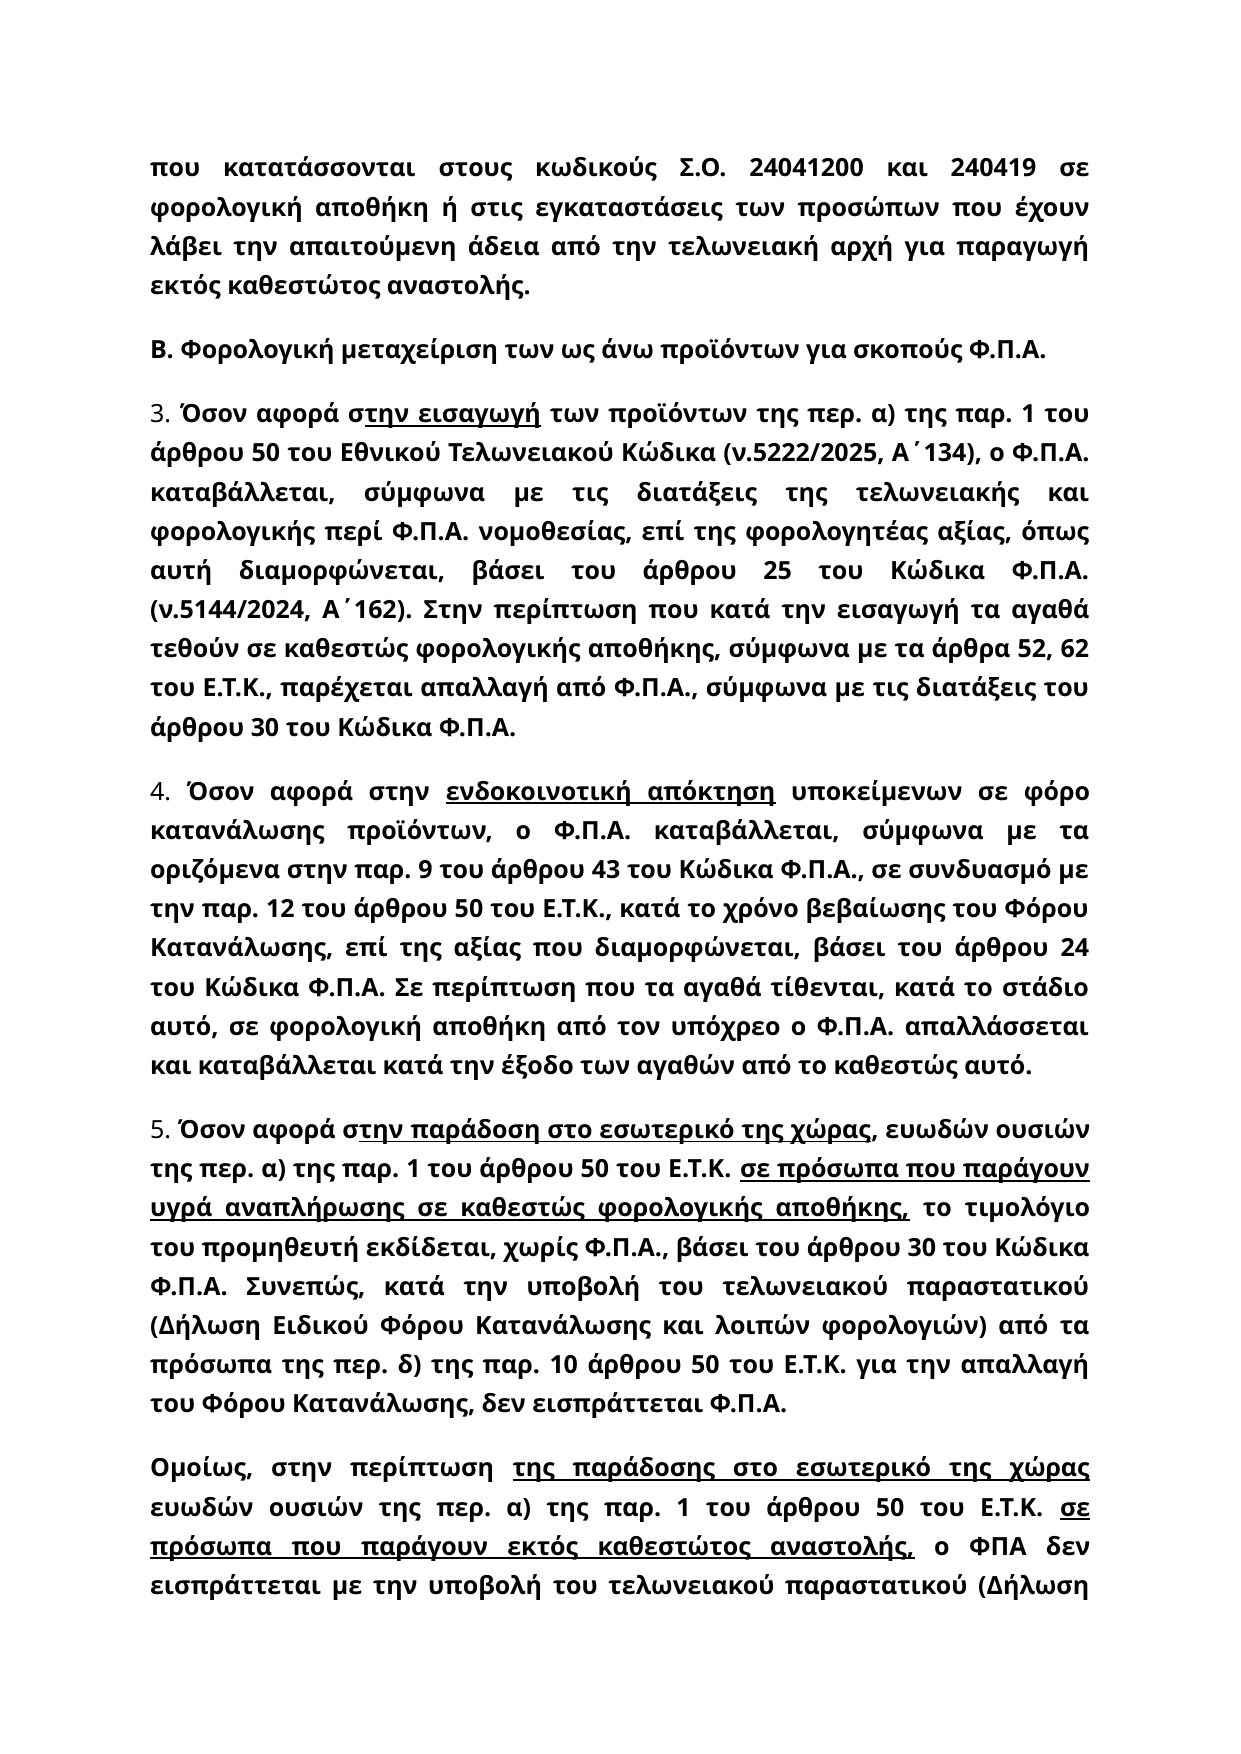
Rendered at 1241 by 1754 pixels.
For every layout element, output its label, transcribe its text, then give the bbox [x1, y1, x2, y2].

text Β. Φορολογική μεταχείριση των ως άνω προϊόντων για σκοπούς Φ.Π.Α. [150, 332, 1090, 366]
text 5. Όσον αφορά στην παράδοση στο εσωτερικό της χώρας, ευωδών ουσιών της περ. α) της παρ. 1 του άρθρου 50 του Ε.Τ.Κ. σε πρόσωπα που παράγουν υγρά αναπλήρωσης σε καθεστώς φορολογικής αποθήκης, το τιμολόγιο του προμηθευτή εκδίδεται, χωρίς Φ.Π.Α., βάσει του άρθρου 30 του Κώδικα Φ.Π.Α. Συνεπώς, κατά την υποβολή του τελωνειακού παραστατικού (Δήλωση Ειδικού Φόρου Κατανάλωσης και λοιπών φορολογιών) από τα πρόσωπα της περ. δ) της παρ. 10 άρθρου 50 του Ε.Τ.Κ. για την απαλλαγή του Φόρου Κατανάλωσης, δεν εισπράττεται Φ.Π.Α. [150, 1112, 1090, 1420]
text Ομοίως, στην περίπτωση της παράδοσης στο εσωτερικό της χώρας ευωδών ουσιών της περ. α) της παρ. 1 του άρθρου 50 του Ε.Τ.Κ. σε πρόσωπα που παράγουν εκτός καθεστώτος αναστολής, ο ΦΠΑ δεν εισπράττεται με την υποβολή του τελωνειακού παραστατικού (Δήλωση [150, 1450, 1090, 1602]
text που κατατάσσονται στους κωδικούς Σ.Ο. 24041200 και 240419 σε φορολογική αποθήκη ή στις εγκαταστάσεις των προσώπων που έχουν λάβει την απαιτούμενη άδεια από την τελωνειακή αρχή για παραγωγή εκτός καθεστώτος αναστολής. [150, 150, 1090, 302]
text 4. Όσον αφορά στην ενδοκοινοτική απόκτηση υποκείμενων σε φόρο κατανάλωσης προϊόντων, ο Φ.Π.Α. καταβάλλεται, σύμφωνα με τα οριζόμενα στην παρ. 9 του άρθρου 43 του Κώδικα Φ.Π.Α., σε συνδυασμό με την παρ. 12 του άρθρου 50 του Ε.Τ.Κ., κατά το χρόνο βεβαίωσης του Φόρου Κατανάλωσης, επί της αξίας που διαμορφώνεται, βάσει του άρθρου 24 του Κώδικα Φ.Π.Α. Σε περίπτωση που τα αγαθά τίθενται, κατά το στάδιο αυτό, σε φορολογική αποθήκη από τον υπόχρεο ο Φ.Π.Α. απαλλάσσεται και καταβάλλεται κατά την έξοδο των αγαθών από το καθεστώς αυτό. [150, 773, 1090, 1082]
text 3. Όσον αφορά στην εισαγωγή των προϊόντων της περ. α) της παρ. 1 του άρθρου 50 του Εθνικού Τελωνειακού Κώδικα (ν.5222/2025, Α΄134), ο Φ.Π.Α. καταβάλλεται, σύμφωνα με τις διατάξεις της τελωνειακής και φορολογικής περί Φ.Π.Α. νομοθεσίας, επί της φορολογητέας αξίας, όπως αυτή διαμορφώνεται, βάσει του άρθρου 25 του Κώδικα Φ.Π.Α. (ν.5144/2024, Α΄162). Στην περίπτωση που κατά την εισαγωγή τα αγαθά τεθούν σε καθεστώς φορολογικής αποθήκης, σύμφωνα με τα άρθρα 52, 62 του Ε.Τ.Κ., παρέχεται απαλλαγή από Φ.Π.Α., σύμφωνα με τις διατάξεις του άρθρου 30 του Κώδικα Φ.Π.Α. [150, 396, 1090, 743]
